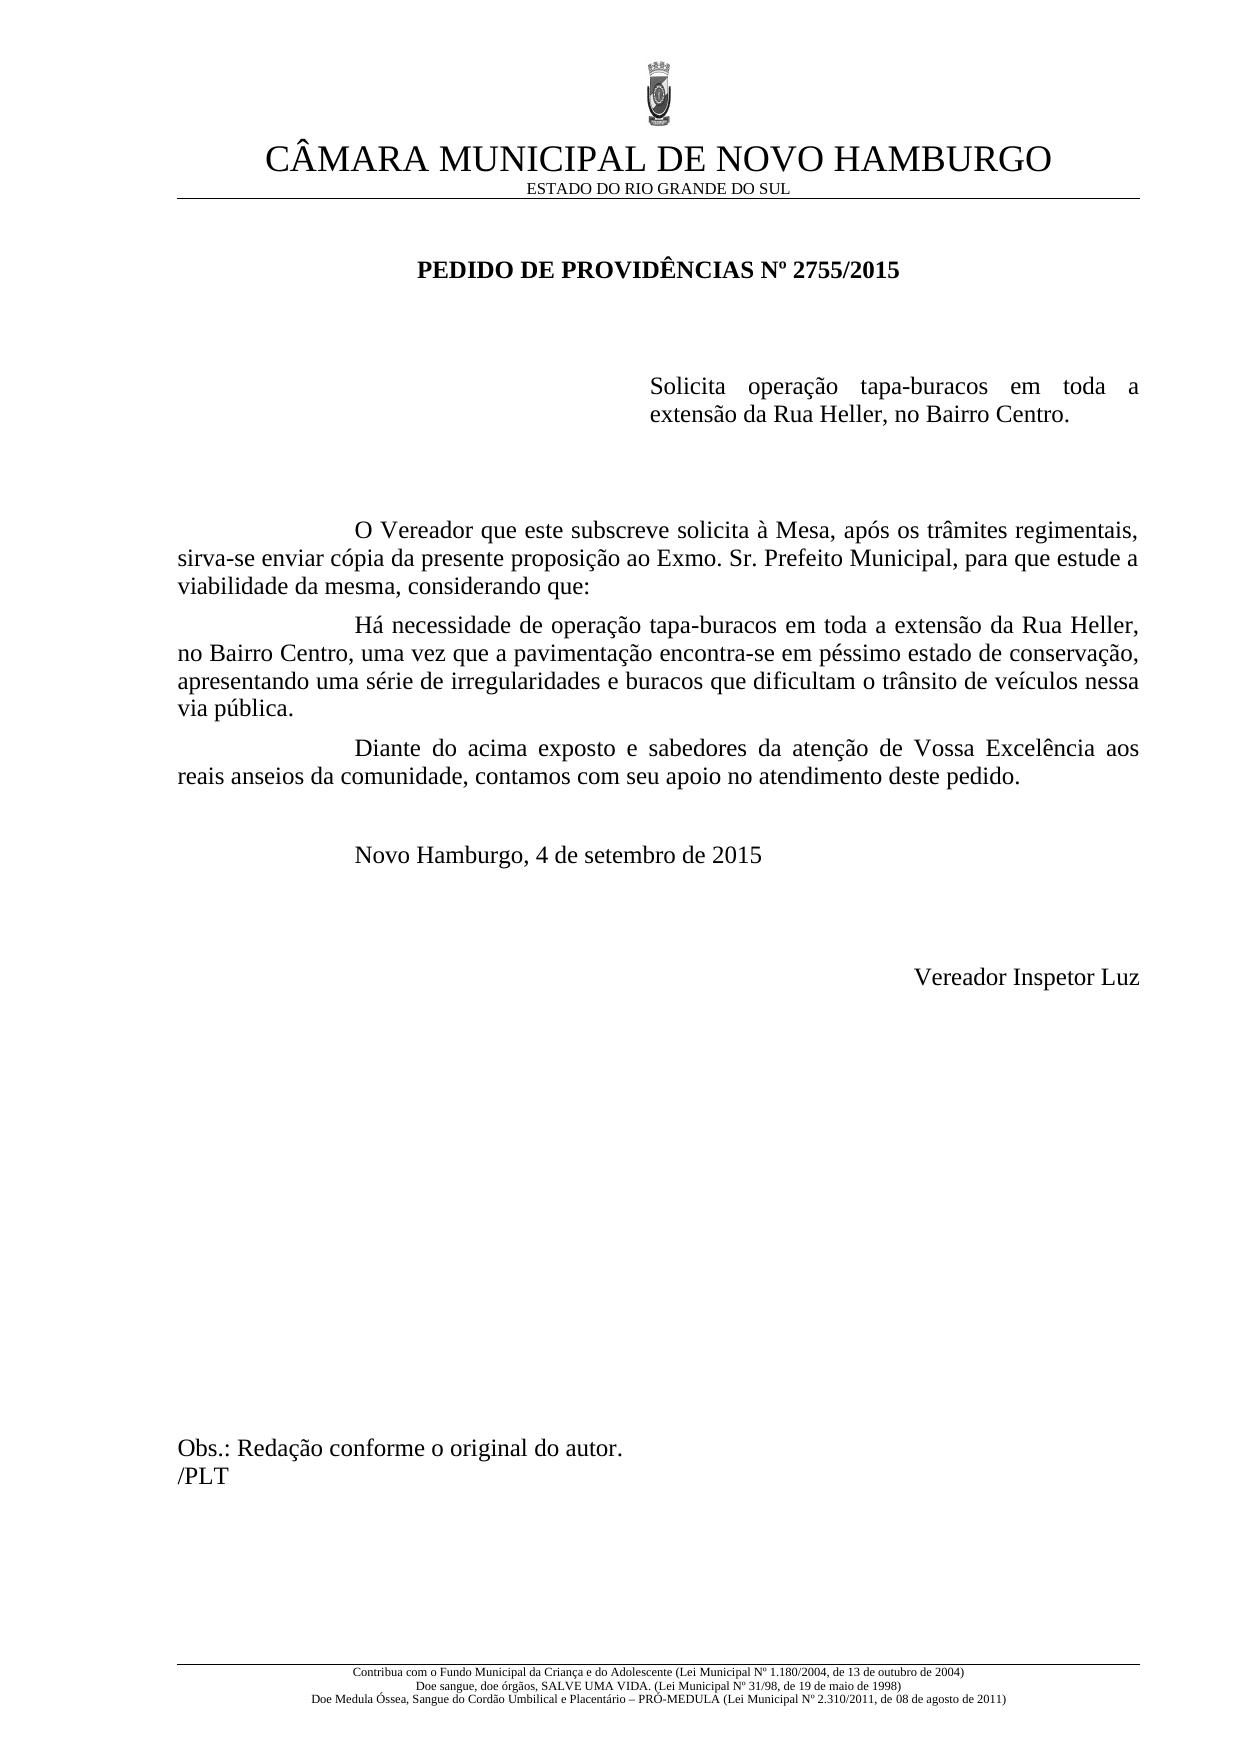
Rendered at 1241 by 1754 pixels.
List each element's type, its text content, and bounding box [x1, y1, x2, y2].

text Há necessidade de operação tapa-buracos em toda a extensão da Rua Heller, no Bairro Centro, uma vez que a pavimentação encontra-se em péssimo estado de conservação, apresentando uma série de irregularidades e buracos que dificultam o trânsito de veículos nessa via pública. [177, 611, 1140, 722]
text Novo Hamburgo, 4 de setembro de 2015 [177, 841, 1140, 869]
text Diante do acima exposto e sabedores da atenção de Vossa Excelência aos reais anseios da comunidade, contamos com seu apoio no atendimento deste pedido. [177, 734, 1140, 789]
text Obs.: Redação conforme o original do autor. [177, 1434, 1140, 1462]
text Solicita operação tapa-buracos em toda a extensão da Rua Heller, no Bairro Centro. [649, 372, 1140, 428]
text /PLT [177, 1462, 1140, 1489]
text O Vereador que este subscreve solicita à Mesa, após os trâmites regimentais, sirva-se enviar cópia da presente proposição ao Exmo. Sr. Prefeito Municipal, para que estude a viabilidade da mesma, considerando que: [177, 516, 1140, 599]
text Vereador Inspetor Luz [177, 963, 1140, 991]
title PEDIDO DE PROVIDÊNCIAS Nº 2755/2015 [177, 256, 1140, 284]
